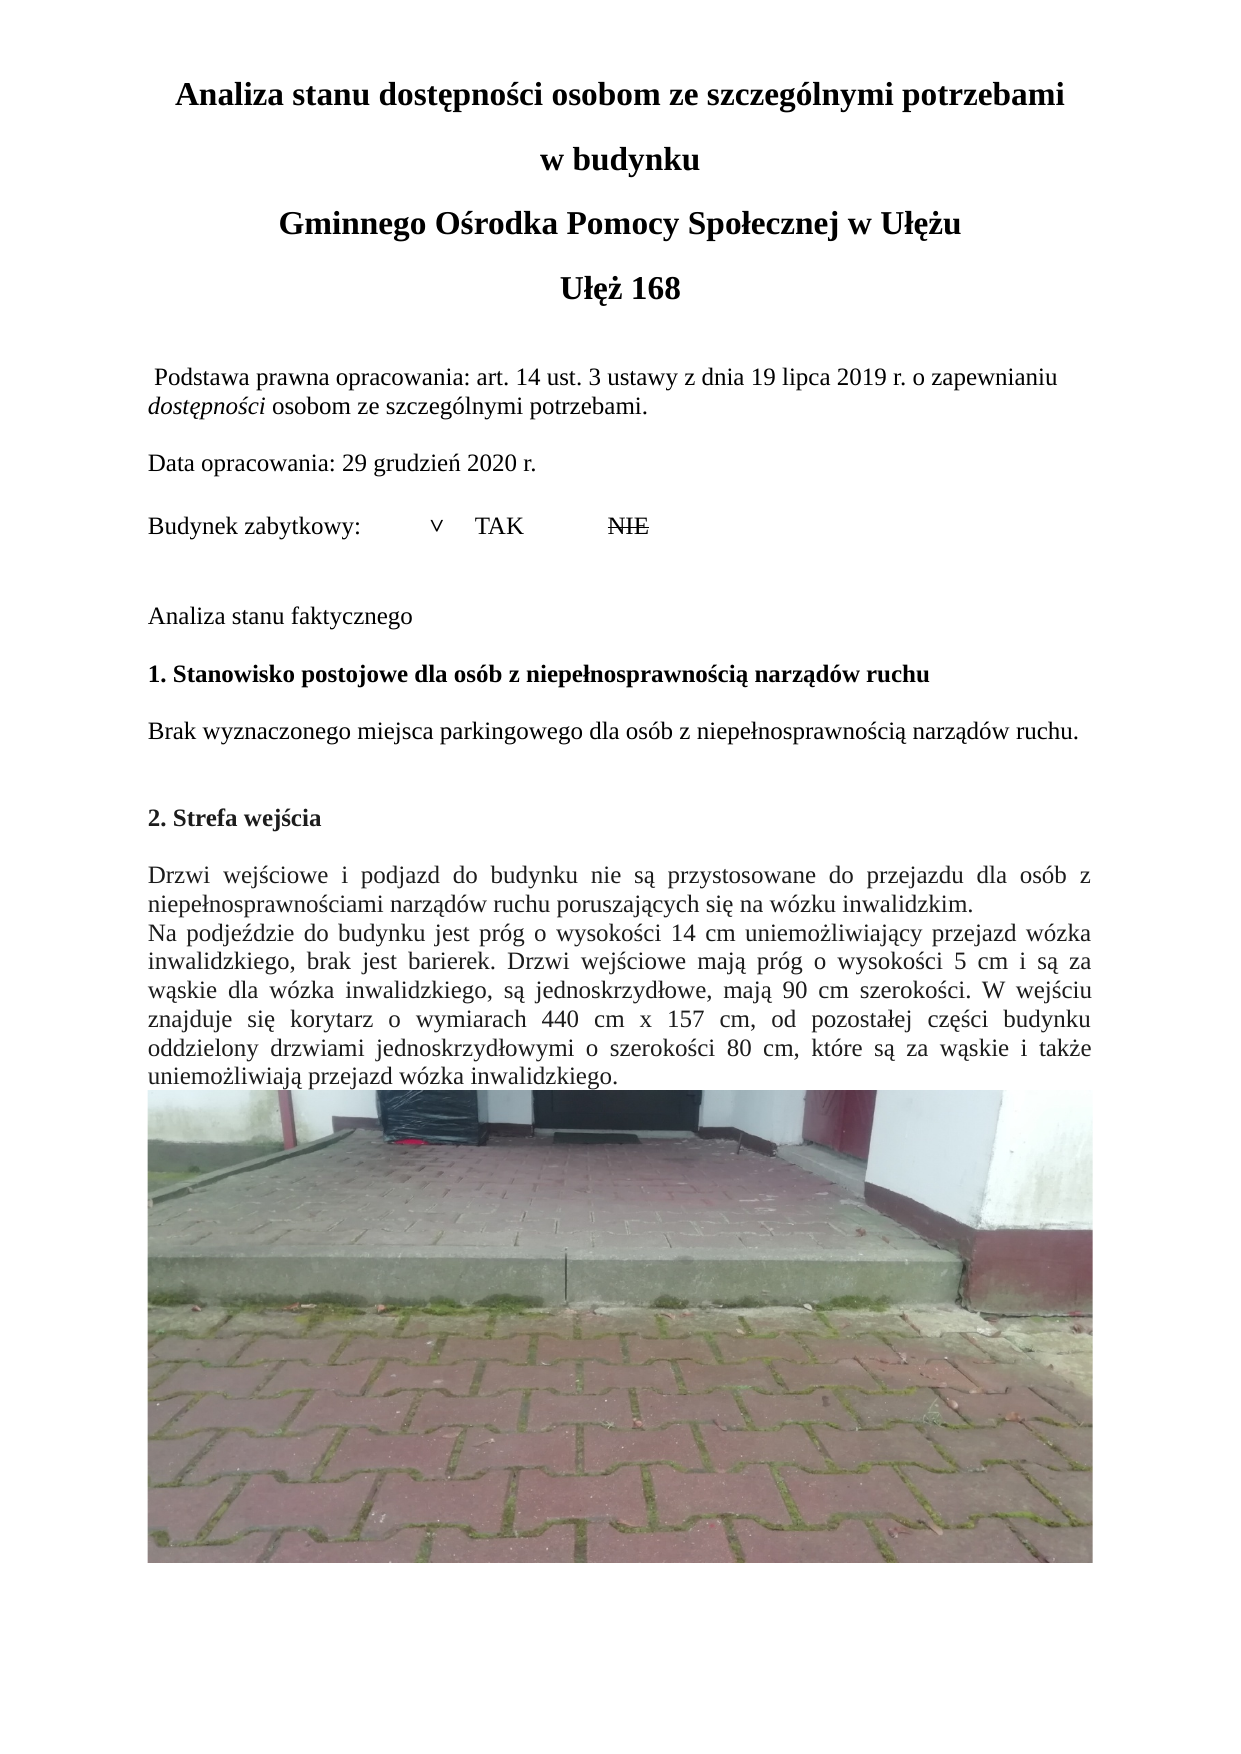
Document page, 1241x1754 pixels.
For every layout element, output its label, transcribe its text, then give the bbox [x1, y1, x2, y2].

text Podstawa prawna opracowania: art. 14 ust. 3 ustawy z dnia 19 lipca 2019 r. o zapewnianiu dostępności osobom ze szczególnymi potrzebami. [148, 362, 1093, 420]
text Analiza stanu faktycznego [148, 601, 1093, 630]
text 2. Strefa wejścia [148, 803, 1093, 831]
text Drzwi wejściowe i podjazd do budynku nie są przystosowane do przejazdu dla osób z niepełnosprawnościami narządów ruchu poruszających się na wózku inwalidzkim. [148, 860, 1093, 918]
text Gminnego Ośrodka Pomocy Społecznej w Ułężu [148, 204, 1093, 242]
text 1. Stanowisko postojowe dla osób z niepełnosprawnością narządów ruchu [148, 659, 1093, 688]
text Ułęż 168 [148, 268, 1093, 307]
text Analiza stanu dostępności osobom ze szczególnymi potrzebami [148, 74, 1093, 112]
text w budynku [148, 139, 1093, 177]
text Budynek zabytkowy: ˅ TAK  NIE [148, 506, 1093, 544]
text Na podjeździe do budynku jest próg o wysokości 14 cm uniemożliwiający przejazd wózka inwalidzkiego, brak jest barierek. Drzwi wejściowe mają próg o wysokości 5 cm i są za wąskie dla wózka inwalidzkiego, są jednoskrzydłowe, mają 90 cm szerokości. W wejściu znajduje się korytarz o wymiarach 440 cm x 157 cm, od pozostałej części budynku oddzielony drzwiami jednoskrzydłowymi o szerokości 80 cm, które są za wąskie i także uniemożliwiają przejazd wózka inwalidzkiego. [148, 918, 1093, 1090]
text Brak wyznaczonego miejsca parkingowego dla osób z niepełnosprawnością narządów ruchu. [148, 716, 1093, 745]
text Data opracowania: 29 grudzień 2020 r. [148, 448, 1093, 477]
